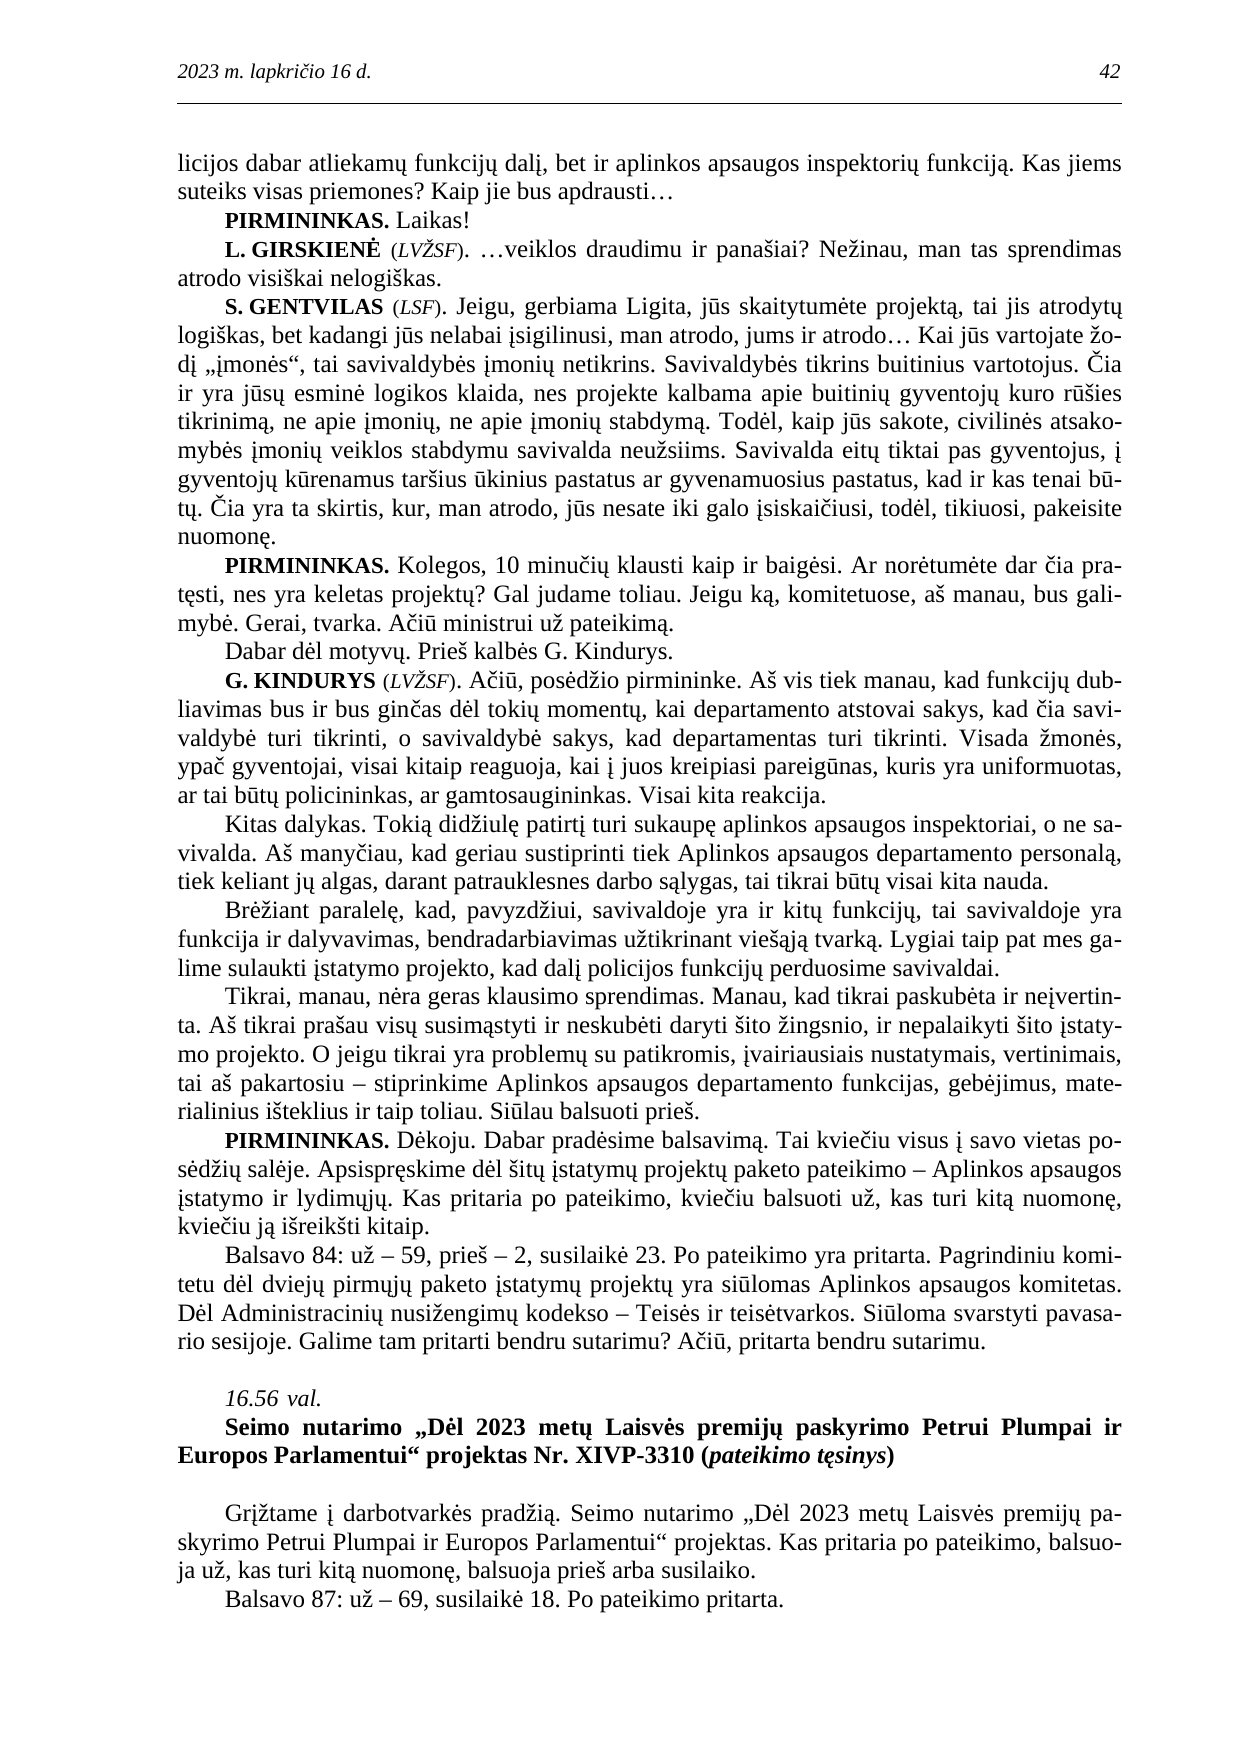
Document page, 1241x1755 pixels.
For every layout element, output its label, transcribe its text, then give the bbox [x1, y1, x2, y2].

text li­ci­jos da­bar at­lie­ka­mų funk­ci­jų da­lį, bet ir ap­lin­kos ap­sau­gos ins­pek­to­rių funk­ci­ją. Kas jiems su­teiks vi­sas prie­mo­nes? Kaip jie bus ap­draus­ti… [177, 148, 1122, 205]
text G. KINDURYS (LVŽSF). Ačiū, po­sė­džio pir­mi­nin­ke. Aš vis tiek ma­nau, kad funk­ci­jų dub­lia­vi­mas bus ir bus gin­čas dėl to­kių mo­men­tų, kai de­par­ta­men­to at­sto­vai sa­kys, kad čia sa­vi­val­dy­bė tu­ri tik­rin­ti, o sa­vi­val­dy­bė sa­kys, kad de­par­ta­men­tas tu­ri tik­rin­ti. Vi­sa­da žmo­nės, ypač gy­ven­to­jai, vi­sai ki­taip re­a­guo­ja, kai į juos krei­pia­si pa­rei­gū­nas, ku­ris yra uni­for­muo­tas, ar tai bū­tų po­li­ci­nin­kas, ar gam­to­sau­gi­nin­kas. Vi­sai ki­ta re­ak­ci­ja. [177, 665, 1122, 809]
text PIRMININKAS. Dė­ko­ju. Da­bar pra­dė­si­me bal­sa­vi­mą. Tai kvie­čiu vi­sus į sa­vo vie­tas po­sė­džių sa­lė­je. Ap­si­spręs­ki­me dėl ši­tų įsta­ty­mų pro­jek­tų pa­ke­to pa­tei­ki­mo – Ap­lin­kos ap­sau­gos įsta­ty­mo ir ly­di­mų­jų. Kas pri­ta­ria po pa­tei­ki­mo, kvie­čiu bal­suo­ti už, kas tu­ri ki­tą nuo­mo­nę, kvie­čiu ją iš­reikš­ti ki­taip. [177, 1125, 1122, 1240]
text Sei­mo nu­ta­ri­mo „Dėl 2023 me­tų Lais­vės pre­mi­jų pa­sky­ri­mo Pet­rui Plum­pai ir Euro­pos Par­la­men­tui“ pro­jek­tas Nr. XIVP-3310 (pa­tei­ki­mo tę­si­nys) [177, 1412, 1122, 1469]
text Brė­žiant pa­ra­le­lę, kad, pa­vyz­džiui, sa­vi­val­do­je yra ir ki­tų funk­ci­jų, tai sa­vi­val­do­je yra funk­ci­ja ir da­ly­va­vi­mas, ben­dra­dar­bia­vi­mas už­tik­ri­nant vie­šą­ją tvar­ką. Ly­giai taip pat mes ga­li­me su­lauk­ti įsta­ty­mo pro­jek­to, kad da­lį po­li­ci­jos funk­ci­jų per­duo­si­me sa­vi­val­dai. [177, 895, 1122, 981]
text 16.56 val. [224, 1384, 1122, 1412]
text Grįž­ta­me į dar­bo­tvarkės pra­džią. Sei­mo nu­ta­ri­mo „Dėl 2023 me­tų Lais­vės pre­mi­jų pa­sky­ri­mo Pet­rui Plum­pai ir Eu­ro­pos Par­la­men­tui“ pro­jek­tas. Kas pri­ta­ria po pa­tei­ki­mo, bal­suo­ja už, kas tu­ri ki­tą nuo­mo­nę, bal­suo­ja prieš ar­ba su­si­lai­ko. [177, 1498, 1122, 1584]
text Bal­sa­vo 84: už – 59, prieš – 2, su­si­lai­kė 23. Po pa­tei­ki­mo yra pri­tar­ta. Pa­grin­di­niu ko­mi­te­tu dėl dvie­jų pir­mų­jų pa­ke­to įsta­ty­mų pro­jek­tų yra siū­lo­mas Ap­lin­kos ap­sau­gos ko­mi­te­tas. Dėl Ad­mi­nist­ra­ci­nių nu­si­žen­gi­mų ko­dek­so – Tei­sės ir tei­sėt­var­kos. Siū­lo­ma svars­ty­ti pa­va­sa­rio se­si­jo­je. Ga­li­me tam pri­tar­ti ben­dru su­ta­ri­mu? Ačiū, pri­tar­ta ben­dru su­ta­ri­mu. [177, 1240, 1122, 1355]
text L. GIRSKIENĖ (LVŽSF). …veik­los drau­di­mu ir pa­na­šiai? Ne­ži­nau, man tas spren­di­mas at­ro­do vi­siš­kai ne­lo­giš­kas. [177, 234, 1122, 291]
text PIRMININKAS. Ko­le­gos, 10 mi­nu­čių klaus­ti kaip ir bai­gė­si. Ar no­rė­tu­mė­te dar čia pra­tęs­ti, nes yra ke­le­tas pro­jek­tų? Gal ju­da­me to­liau. Jei­gu ką, ko­mi­te­tuo­se, aš ma­nau, bus ga­li­my­bė. Ge­rai, tvar­ka. Ačiū mi­nist­rui už pa­tei­ki­mą. [177, 550, 1122, 636]
text PIRMININKAS. Lai­kas! [177, 205, 1122, 234]
text S. GENTVILAS (LSF). Jei­gu, ger­bia­ma Li­gi­ta, jūs skai­ty­tu­mė­te pro­jek­tą, tai jis at­ro­dy­tų lo­giš­kas, bet ka­dan­gi jūs ne­la­bai įsi­gi­li­nu­si, man at­ro­do, jums ir at­ro­do… Kai jūs var­to­ja­te žo­dį „įmo­nės“, tai sa­vi­val­dy­bės įmo­nių ne­tik­rins. Sa­vi­val­dy­bės tik­rins bui­ti­nius var­to­to­jus. Čia ir yra jū­sų es­mi­nė lo­gi­kos klai­da, nes pro­jek­te kal­ba­ma apie bui­ti­nių gy­ven­to­jų ku­ro rū­šies tik­ri­ni­mą, ne apie įmo­nių, ne apie įmo­nių stab­dy­mą. To­dėl, kaip jūs sa­ko­te, ci­vi­li­nės at­sa­ko­my­bės įmo­nių veik­los stab­dy­mu sa­vi­val­da ne­už­si­ims. Sa­vi­val­da ei­tų tik­tai pas gy­ven­to­jus, į gy­ven­to­jų kū­re­na­mus tar­šius ūki­nius pa­sta­tus ar gy­ve­na­muo­sius pa­sta­tus, kad ir kas te­nai bū­tų. Čia yra ta skir­tis, kur, man at­ro­do, jūs ne­sa­te iki ga­lo įsi­skai­čiu­si, to­dėl, ti­kiuo­si, pa­kei­si­te nuo­mo­nę. [177, 291, 1122, 550]
text Bal­sa­vo 87: už – 69, su­si­lai­kė 18. Po pa­tei­ki­mo pri­tar­ta. [177, 1584, 1122, 1613]
text Da­bar dėl mo­ty­vų. Prieš kal­bės G. Kin­du­rys. [177, 636, 1122, 665]
text Ki­tas da­ly­kas. To­kią di­džiu­lę pa­tir­tį tu­ri su­kau­pę ap­lin­kos ap­sau­gos ins­pek­to­riai, o ne sa­vi­val­da. Aš ma­ny­čiau, kad ge­riau su­stip­rin­ti tiek Ap­lin­kos ap­sau­gos de­par­ta­men­to per­so­na­lą, tiek ke­liant jų al­gas, da­rant pa­trauk­les­nes dar­bo są­ly­gas, tai tik­rai bū­tų vi­sai ki­ta nau­da. [177, 809, 1122, 895]
text Tik­rai, ma­nau, nė­ra ge­ras klau­si­mo spren­di­mas. Ma­nau, kad tik­rai pas­ku­bė­ta ir ne­įver­tin­ta. Aš tik­rai pra­šau vi­sų su­si­mąs­ty­ti ir ne­sku­bė­ti da­ry­ti ši­to žings­nio, ir ne­pa­lai­ky­ti ši­to įsta­ty­mo pro­jek­to. O jei­gu tik­rai yra pro­ble­mų su pa­tik­ro­mis, įvai­riau­siais nu­sta­ty­mais, ver­ti­ni­mais, tai aš pa­kar­to­siu – stip­rin­ki­me Ap­lin­kos ap­sau­gos de­par­ta­men­to funk­ci­jas, ge­bė­ji­mus, ma­te­ria­li­nius iš­tek­lius ir taip to­liau. Siū­lau bal­suo­ti prieš. [177, 981, 1122, 1125]
